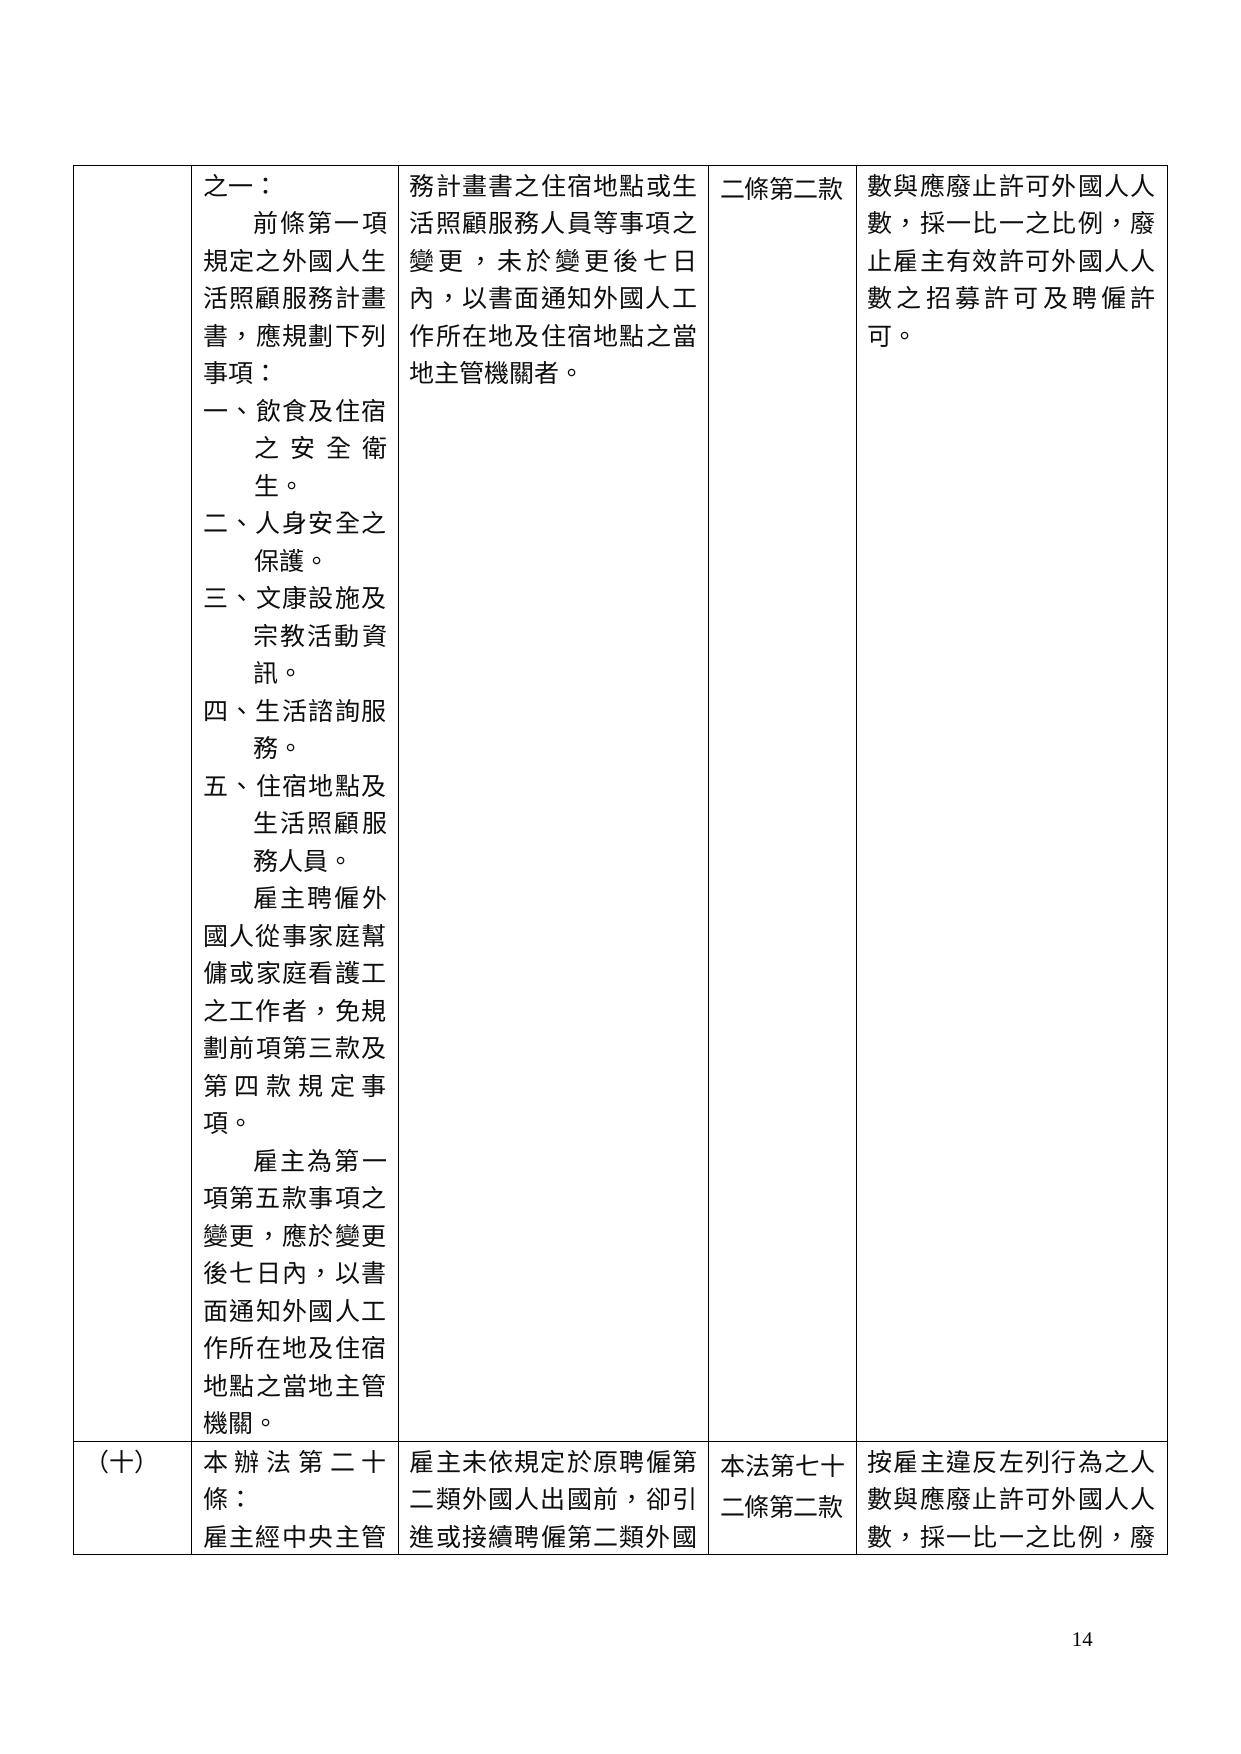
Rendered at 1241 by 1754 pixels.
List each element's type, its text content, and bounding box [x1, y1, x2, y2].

table_cell （十） [74, 1442, 191, 1554]
table_cell 數與應廢止許可外國人人數，採一比一之比例，廢止雇主有效許可外國人人數之招募許可及聘僱許可。 [857, 166, 1167, 1441]
table_cell 雇主未依規定於原聘僱第二類外國人出國前，卻引進或接續聘僱第二類外國 [399, 1442, 708, 1554]
table_cell [74, 166, 191, 1441]
table_cell 務計畫書之住宿地點或生活照顧服務人員等事項之變更，未於變更後七日內，以書面通知外國人工作所在地及住宿地點之當地主管機關者。 [399, 166, 708, 1441]
table_cell 按雇主違反左列行為之人數與應廢止許可外國人人數，採一比一之比例，廢 [857, 1442, 1167, 1554]
table_cell 之一： 前條第一項規定之外國人生活照顧服務計畫書，應規劃下列事項： 一、飲食及住宿之安全衛生。 二、人身安全之保護。 三、文康設施及宗教活動資訊。 四、生活諮詢服務。 五、住宿地點及生活照顧服務人員。 雇主聘僱外國人從事家庭幫傭或家庭看護工之工作者，免規劃前項第三款及第四款規定事項。 雇主為第一項第五款事項之變更，應於變更後七日內，以書面通知外國人工作所在地及住宿地點之當地主管機關。 [192, 166, 398, 1441]
table_cell 二條第二款 [709, 166, 856, 1441]
table_cell 本辦法第二十條： 雇主經中央主管 [192, 1442, 398, 1554]
table_cell 本法第七十二條第二款 [709, 1442, 856, 1554]
